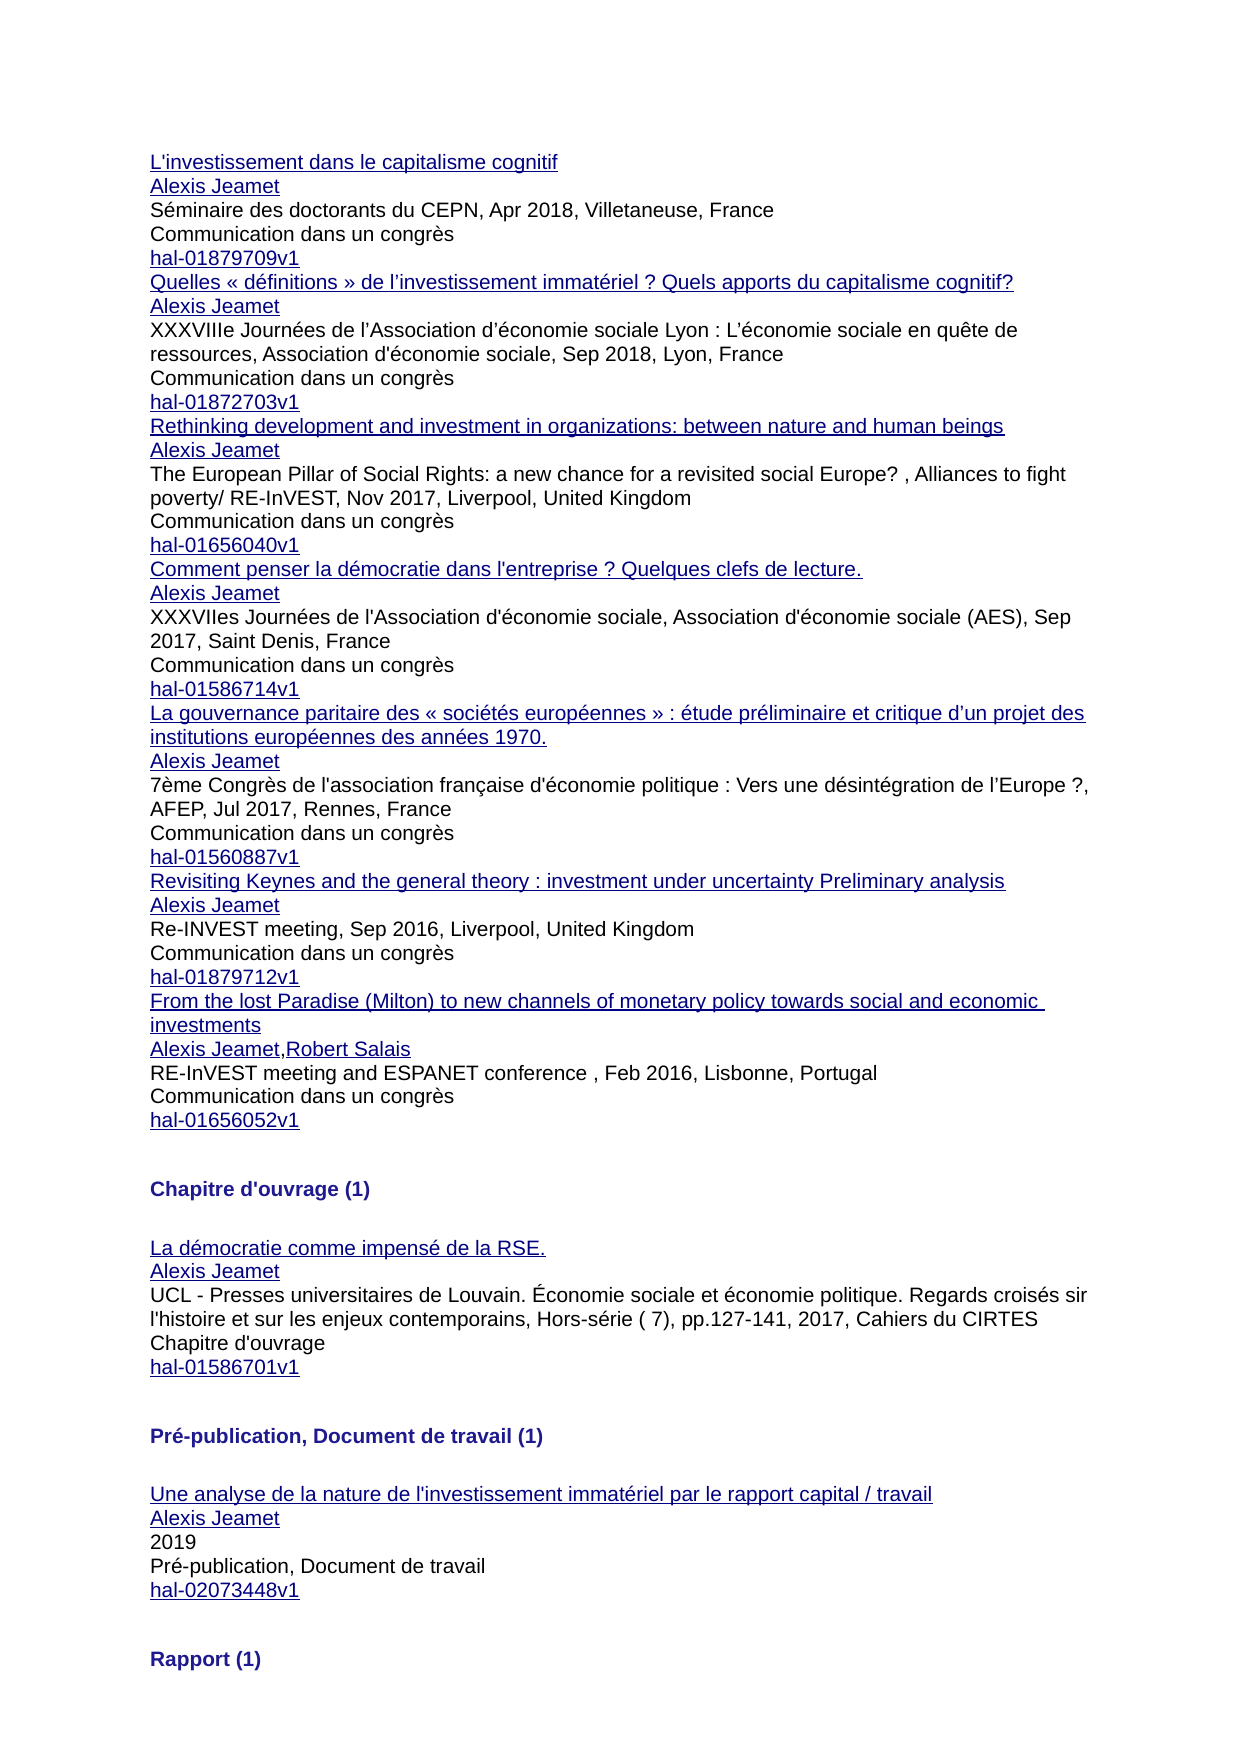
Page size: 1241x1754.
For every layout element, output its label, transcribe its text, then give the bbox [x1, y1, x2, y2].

subtitle Rapport (1) [150, 1647, 1090, 1671]
table_cell Quelles « définitions » de l’investissement immatériel ? Quels apports du capitalisme cognitif? Alexis Jeamet XXXVIIIe Journées de l’Association d’économie sociale Lyon : L’économie sociale en quête de ressources, Association d'économie sociale, Sep 2018, Lyon, France Communication dans un congrès hal-01872703v1 [150, 270, 1090, 413]
table_header La démocratie comme impensé de la RSE. Alexis Jeamet UCL - Presses universitaires de Louvain. Économie sociale et économie politique. Regards croisés sir l'histoire et sur les enjeux contemporains, Hors-série ( 7), pp.127-141, 2017, Cahiers du CIRTES Chapitre d'ouvrage hal-01586701v1 [150, 1235, 1090, 1379]
table_cell Revisiting Keynes and the general theory : investment under uncertainty Preliminary analysis Alexis Jeamet Re-INVEST meeting, Sep 2016, Liverpool, United Kingdom Communication dans un congrès hal-01879712v1 [150, 869, 1090, 988]
subtitle Pré-publication, Document de travail (1) [150, 1424, 1090, 1448]
table_cell From the lost Paradise (Milton) to new channels of monetary policy towards social and economic investments Alexis Jeamet,Robert Salais RE-InVEST meeting and ESPANET conference , Feb 2016, Lisbonne, Portugal Communication dans un congrès hal-01656052v1 [150, 989, 1090, 1132]
table_cell Comment penser la démocratie dans l'entreprise ? Quelques clefs de lecture. Alexis Jeamet XXXVIIes Journées de l'Association d'économie sociale, Association d'économie sociale (AES), Sep 2017, Saint Denis, France Communication dans un congrès hal-01586714v1 [150, 557, 1090, 701]
table_cell L'investissement dans le capitalisme cognitif Alexis Jeamet Séminaire des doctorants du CEPN, Apr 2018, Villetaneuse, France Communication dans un congrès hal-01879709v1 [150, 150, 1090, 270]
table_cell Rethinking development and investment in organizations: between nature and human beings Alexis Jeamet The European Pillar of Social Rights: a new chance for a revisited social Europe? , Alliances to fight poverty/ RE-InVEST, Nov 2017, Liverpool, United Kingdom Communication dans un congrès hal-01656040v1 [150, 414, 1090, 557]
table_header Une analyse de la nature de l'investissement immatériel par le rapport capital / travail Alexis Jeamet 2019 Pré-publication, Document de travail hal-02073448v1 [150, 1482, 1090, 1602]
subtitle Chapitre d'ouvrage (1) [150, 1177, 1090, 1201]
table_cell La gouvernance paritaire des « sociétés européennes » : étude préliminaire et critique d’un projet des institutions européennes des années 1970. Alexis Jeamet 7ème Congrès de l'association française d'économie politique : Vers une désintégration de l’Europe ?, AFEP, Jul 2017, Rennes, France Communication dans un congrès hal-01560887v1 [150, 701, 1090, 869]
